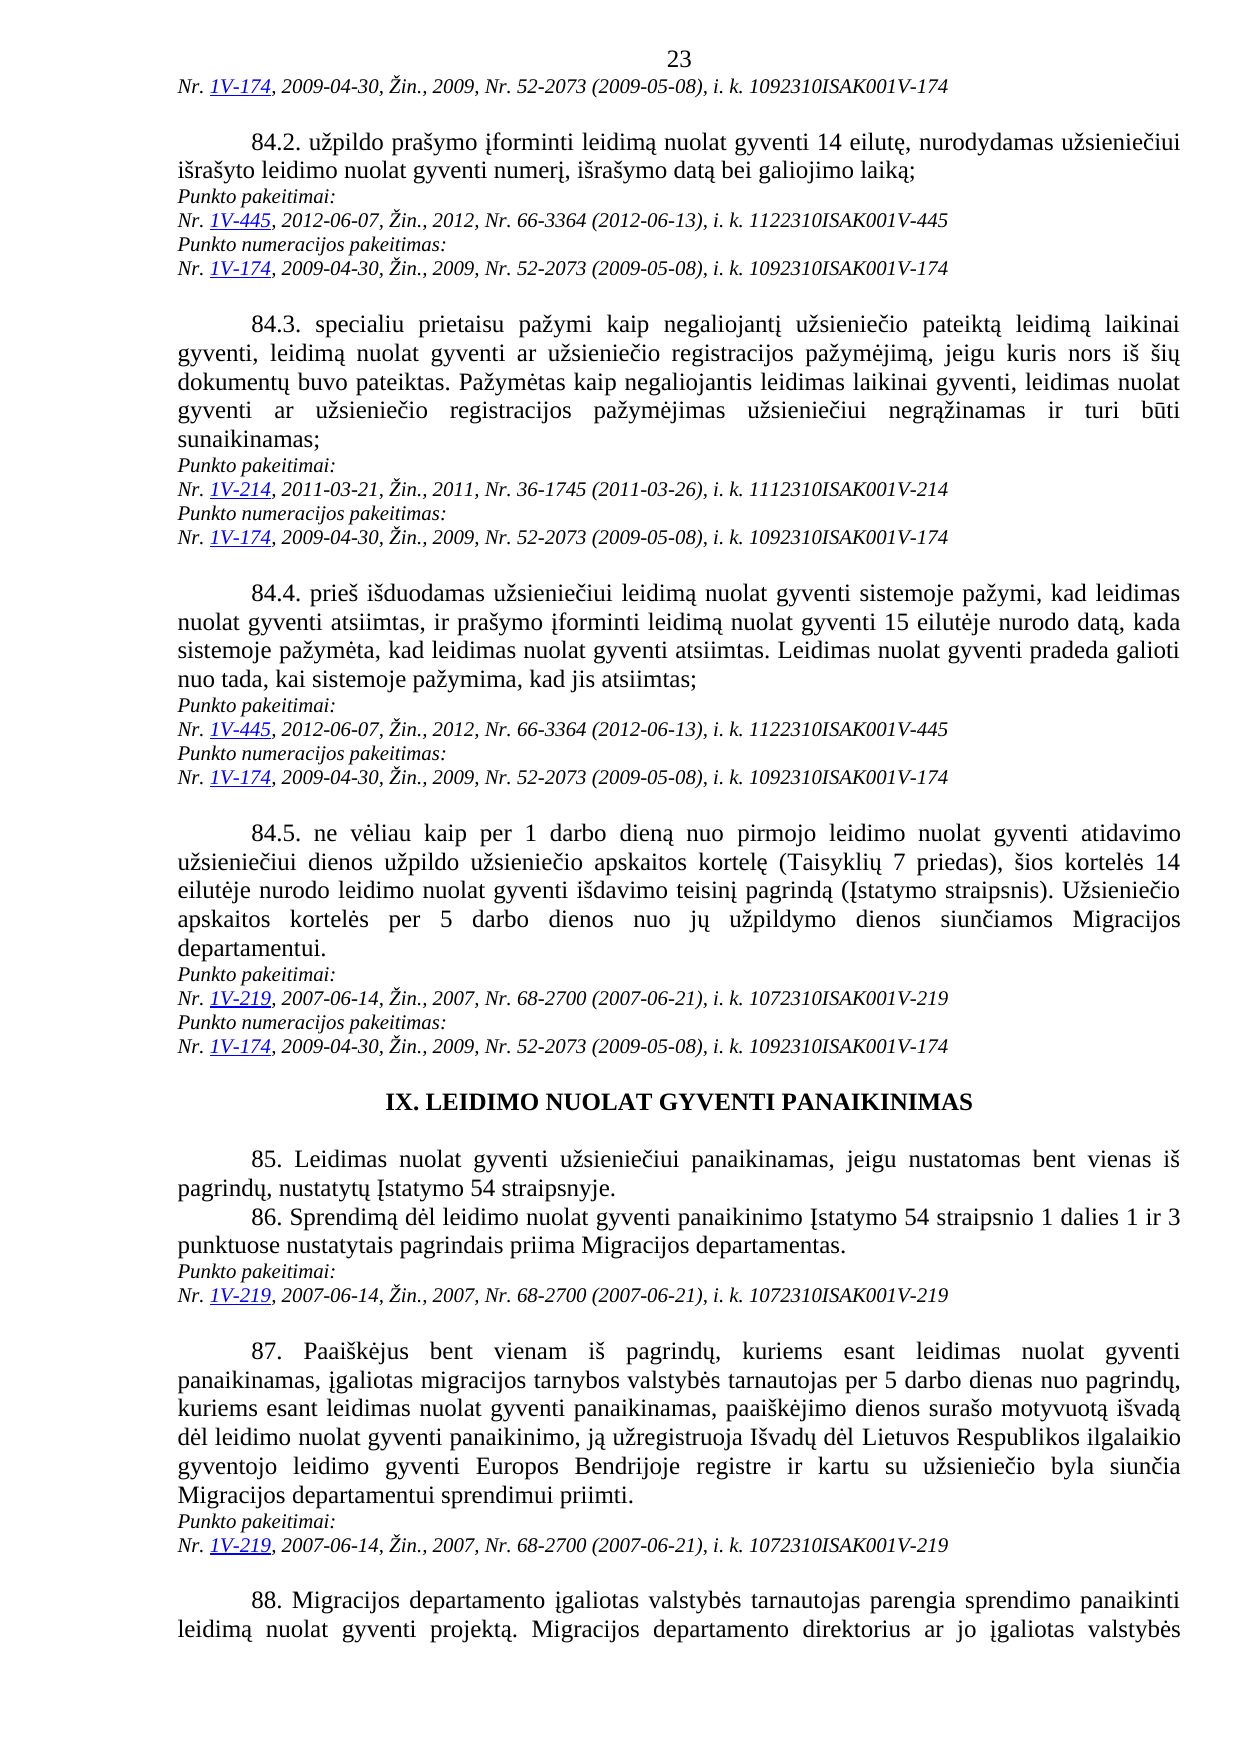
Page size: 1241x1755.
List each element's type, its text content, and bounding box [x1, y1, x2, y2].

text 84.2. užpildo prašymo įforminti leidimą nuolat gyventi 14 eilutę, nurodydamas užsieniečiui išrašyto leidimo nuolat gyventi numerį, išrašymo datą bei galiojimo laiką; [177, 127, 1181, 184]
text Nr. 1V-174, 2009-04-30, Žin., 2009, Nr. 52-2073 (2009-05-08), i. k. 1092310ISAK001V-174 [177, 765, 1181, 789]
text 87. Paaiškėjus bent vienam iš pagrindų, kuriems esant leidimas nuolat gyventi panaikinamas, įgaliotas migracijos tarnybos valstybės tarnautojas per 5 darbo dienas nuo pagrindų, kuriems esant leidimas nuolat gyventi panaikinamas, paaiškėjimo dienos surašo motyvuotą išvadą dėl leidimo nuolat gyventi panaikinimo, ją užregistruoja Išvadų dėl Lietuvos Respublikos ilgalaikio gyventojo leidimo gyventi Europos Bendrijoje registre ir kartu su užsieniečio byla siunčia Migracijos departamentui sprendimui priimti. [177, 1336, 1181, 1508]
text Punkto numeracijos pakeitimas: [177, 741, 1181, 765]
text Nr. 1V-174, 2009-04-30, Žin., 2009, Nr. 52-2073 (2009-05-08), i. k. 1092310ISAK001V-174 [177, 256, 1181, 280]
text Punkto pakeitimai: [177, 1259, 1181, 1283]
text Punkto numeracijos pakeitimas: [177, 501, 1181, 525]
text Punkto pakeitimai: [177, 453, 1181, 477]
text 86. Sprendimą dėl leidimo nuolat gyventi panaikinimo Įstatymo 54 straipsnio 1 dalies 1 ir 3 punktuose nustatytais pagrindais priima Migracijos departamentas. [177, 1202, 1181, 1259]
text 84.4. prieš išduodamas užsieniečiui leidimą nuolat gyventi sistemoje pažymi, kad leidimas nuolat gyventi atsiimtas, ir prašymo įforminti leidimą nuolat gyventi 15 eilutėje nurodo datą, kada sistemoje pažymėta, kad leidimas nuolat gyventi atsiimtas. Leidimas nuolat gyventi pradeda galioti nuo tada, kai sistemoje pažymima, kad jis atsiimtas; [177, 578, 1181, 693]
text Punkto numeracijos pakeitimas: [177, 1010, 1181, 1034]
text Nr. 1V-445, 2012-06-07, Žin., 2012, Nr. 66-3364 (2012-06-13), i. k. 1122310ISAK001V-445 [177, 717, 1181, 741]
text Punkto pakeitimai: [177, 693, 1181, 717]
text Nr. 1V-219, 2007-06-14, Žin., 2007, Nr. 68-2700 (2007-06-21), i. k. 1072310ISAK001V-219 [177, 986, 1181, 1010]
text Nr. 1V-219, 2007-06-14, Žin., 2007, Nr. 68-2700 (2007-06-21), i. k. 1072310ISAK001V-219 [177, 1283, 1181, 1307]
text Nr. 1V-219, 2007-06-14, Žin., 2007, Nr. 68-2700 (2007-06-21), i. k. 1072310ISAK001V-219 [177, 1533, 1181, 1557]
text Punkto numeracijos pakeitimas: [177, 232, 1181, 256]
text 84.5. ne vėliau kaip per 1 darbo dieną nuo pirmojo leidimo nuolat gyventi atidavimo užsieniečiui dienos užpildo užsieniečio apskaitos kortelę (Taisyklių 7 priedas), šios kortelės 14 eilutėje nurodo leidimo nuolat gyventi išdavimo teisinį pagrindą (Įstatymo straipsnis). Užsieniečio apskaitos kortelės per 5 darbo dienos nuo jų užpildymo dienos siunčiamos Migracijos departamentui. [177, 818, 1181, 962]
text 88. Migracijos departamento įgaliotas valstybės tarnautojas parengia sprendimo panaikinti leidimą nuolat gyventi projektą. Migracijos departamento direktorius ar jo įgaliotas valstybės [177, 1585, 1181, 1643]
text IX. LEIDIMO NUOLAT GYVENTI PANAIKINIMAS [177, 1087, 1181, 1115]
text Nr. 1V-214, 2011-03-21, Žin., 2011, Nr. 36-1745 (2011-03-26), i. k. 1112310ISAK001V-214 [177, 477, 1181, 501]
text Nr. 1V-174, 2009-04-30, Žin., 2009, Nr. 52-2073 (2009-05-08), i. k. 1092310ISAK001V-174 [177, 1034, 1181, 1058]
text Nr. 1V-174, 2009-04-30, Žin., 2009, Nr. 52-2073 (2009-05-08), i. k. 1092310ISAK001V-174 [177, 74, 1181, 98]
text Punkto pakeitimai: [177, 962, 1181, 986]
text Punkto pakeitimai: [177, 184, 1181, 208]
text Punkto pakeitimai: [177, 1508, 1181, 1533]
text Nr. 1V-174, 2009-04-30, Žin., 2009, Nr. 52-2073 (2009-05-08), i. k. 1092310ISAK001V-174 [177, 525, 1181, 549]
text Nr. 1V-445, 2012-06-07, Žin., 2012, Nr. 66-3364 (2012-06-13), i. k. 1122310ISAK001V-445 [177, 208, 1181, 232]
text 85. Leidimas nuolat gyventi užsieniečiui panaikinamas, jeigu nustatomas bent vienas iš pagrindų, nustatytų Įstatymo 54 straipsnyje. [177, 1144, 1181, 1202]
text 84.3. specialiu prietaisu pažymi kaip negaliojantį užsieniečio pateiktą leidimą laikinai gyventi, leidimą nuolat gyventi ar užsieniečio registracijos pažymėjimą, jeigu kuris nors iš šių dokumentų buvo pateiktas. Pažymėtas kaip negaliojantis leidimas laikinai gyventi, leidimas nuolat gyventi ar užsieniečio registracijos pažymėjimas užsieniečiui negrąžinamas ir turi būti sunaikinamas; [177, 309, 1181, 453]
